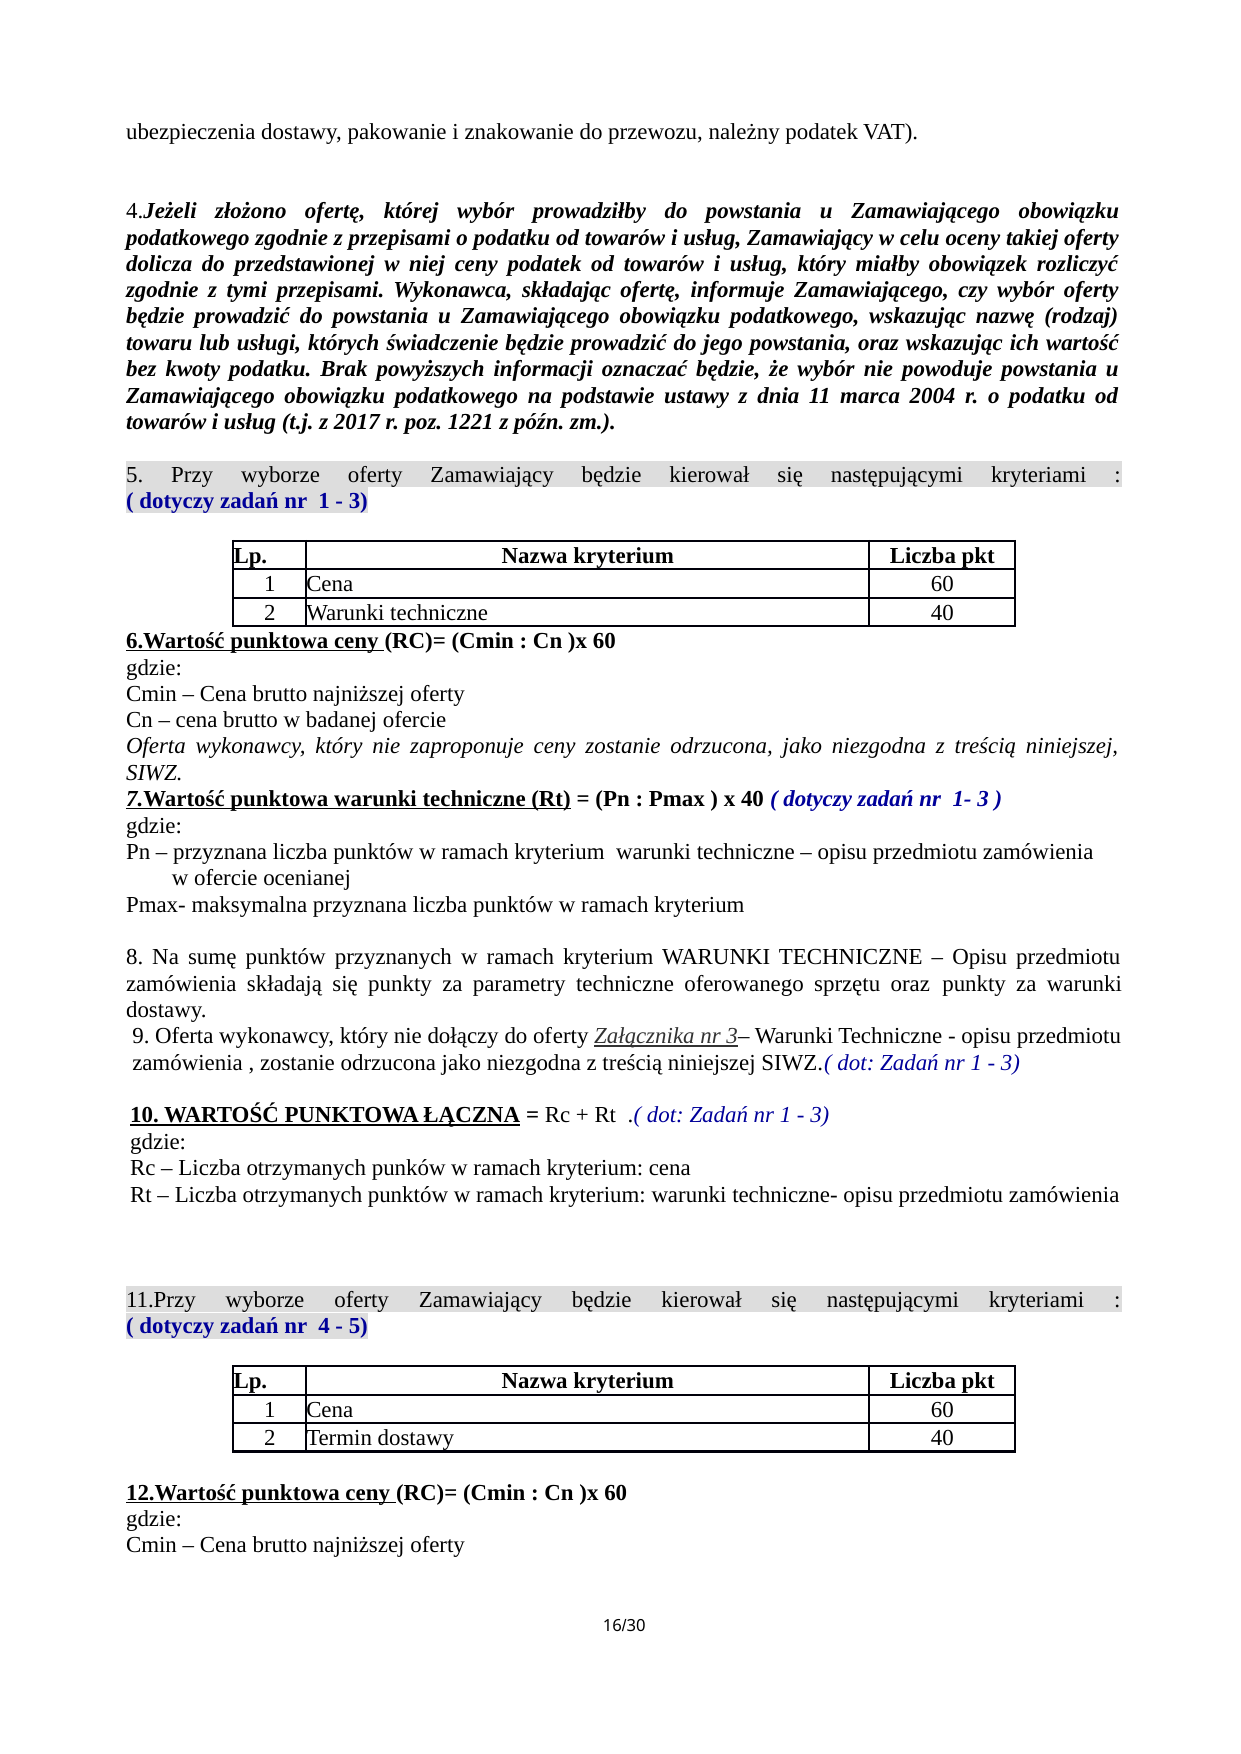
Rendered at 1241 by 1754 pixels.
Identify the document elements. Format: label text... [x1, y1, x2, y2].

text 6.Wartość punktowa ceny (RC)= (Cmin : Cn )x 60 [126, 627, 1122, 653]
text Oferta wykonawcy, który nie zaproponuje ceny zostanie odrzucona, jako niezgodna z treścią niniejszej, SIWZ. [126, 733, 1122, 785]
list Rt – Liczba otrzymanych punktów w ramach kryterium: warunki techniczne- opisu przedmiotu zamówienia [130, 1181, 1122, 1207]
table_header Lp. [234, 1367, 305, 1393]
table_cell 1 [234, 570, 305, 597]
text gdzie: [126, 812, 1122, 838]
list Rc – Liczba otrzymanych punków w ramach kryterium: cena [130, 1154, 1122, 1181]
text 7.Wartość punktowa warunki techniczne (Rt) = (Pn : Pmax ) x 40 ( dotyczy zadań nr 1- 3 ) [126, 785, 1122, 812]
text Pmax- maksymalna przyznana liczba punktów w ramach kryterium [126, 891, 1122, 917]
list 9. Oferta wykonawcy, który nie dołączy do oferty Załącznika nr 3– Warunki Techniczne - opisu przedmiotu zamówienia , zostanie odrzucona jako niezgodna z treścią niniejszej SIWZ.( dot: Zadań nr 1 - 3) [132, 1022, 1122, 1075]
table_cell 40 [870, 1424, 1014, 1450]
table_cell 1 [234, 1396, 305, 1422]
text Cmin – Cena brutto najniższej oferty [126, 680, 1122, 706]
list gdzie: [130, 1128, 1122, 1154]
text Pn – przyznana liczba punktów w ramach kryterium warunki techniczne – opisu przedmiotu zamówienia [126, 838, 1122, 864]
table_cell Termin dostawy [307, 1424, 868, 1450]
table_cell 60 [870, 1396, 1014, 1422]
text 11.Przy wyborze oferty Zamawiający będzie kierował się następującymi kryteriami : ( dotyczy zadań nr 4 - 5) [126, 1286, 1122, 1339]
text Cn – cena brutto w badanej ofercie [126, 706, 1122, 733]
table_header Liczba pkt [870, 1367, 1014, 1393]
table_cell Warunki techniczne [307, 599, 868, 625]
list 4.Jeżeli złożono ofertę, której wybór prowadziłby do powstania u Zamawiającego obowiązku podatkowego zgodnie z przepisami o podatku od towarów i usług, Zamawiający w celu oceny takiej oferty dolicza do przedstawionej w niej ceny podatek od towarów i usług, który miałby obowiązek rozliczyć zgodnie z tymi przepisami. Wykonawca, składając ofertę, informuje Zamawiającego, czy wybór oferty będzie prowadzić do powstania u Zamawiającego obowiązku podatkowego, wskazując nazwę (rodzaj) towaru lub usługi, których świadczenie będzie prowadzić do jego powstania, oraz wskazując ich wartość bez kwoty podatku. Brak powyższych informacji oznaczać będzie, że wybór nie powoduje powstania u Zamawiającego obowiązku podatkowego na podstawie ustawy z dnia 11 marca 2004 r. o podatku od towarów i usług (t.j. z 2017 r. poz. 1221 z późn. zm.). [126, 197, 1122, 434]
table_cell 2 [234, 599, 305, 625]
text Cmin – Cena brutto najniższej oferty [126, 1532, 1122, 1558]
table_header Liczba pkt [870, 542, 1014, 568]
table_cell Cena [307, 570, 868, 597]
table_cell Cena [307, 1396, 868, 1422]
text gdzie: [126, 1505, 1122, 1532]
text gdzie: [126, 653, 1122, 680]
list ubezpieczenia dostawy, pakowanie i znakowanie do przewozu, należny podatek VAT). [126, 118, 1122, 144]
table_cell 40 [870, 599, 1014, 625]
text 8. Na sumę punktów przyznanych w ramach kryterium WARUNKI TECHNICZNE – Opisu przedmiotu zamówienia składają się punkty za parametry techniczne oferowanego sprzętu oraz punkty za warunki dostawy. [126, 943, 1122, 1022]
table_header Lp. [234, 542, 305, 568]
text 5. Przy wyborze oferty Zamawiający będzie kierował się następującymi kryteriami : ( dotyczy zadań nr 1 - 3) [126, 461, 1122, 513]
table_header Nazwa kryterium [307, 542, 868, 568]
table_cell 2 [234, 1424, 305, 1450]
table_header Nazwa kryterium [307, 1367, 868, 1393]
text w ofercie ocenianej [126, 864, 1122, 891]
list 10. WARTOŚĆ PUNKTOWA ŁĄCZNA = Rc + Rt .( dot: Zadań nr 1 - 3) [130, 1102, 1122, 1128]
table_cell 60 [870, 570, 1014, 597]
text 12.Wartość punktowa ceny (RC)= (Cmin : Cn )x 60 [126, 1479, 1122, 1505]
